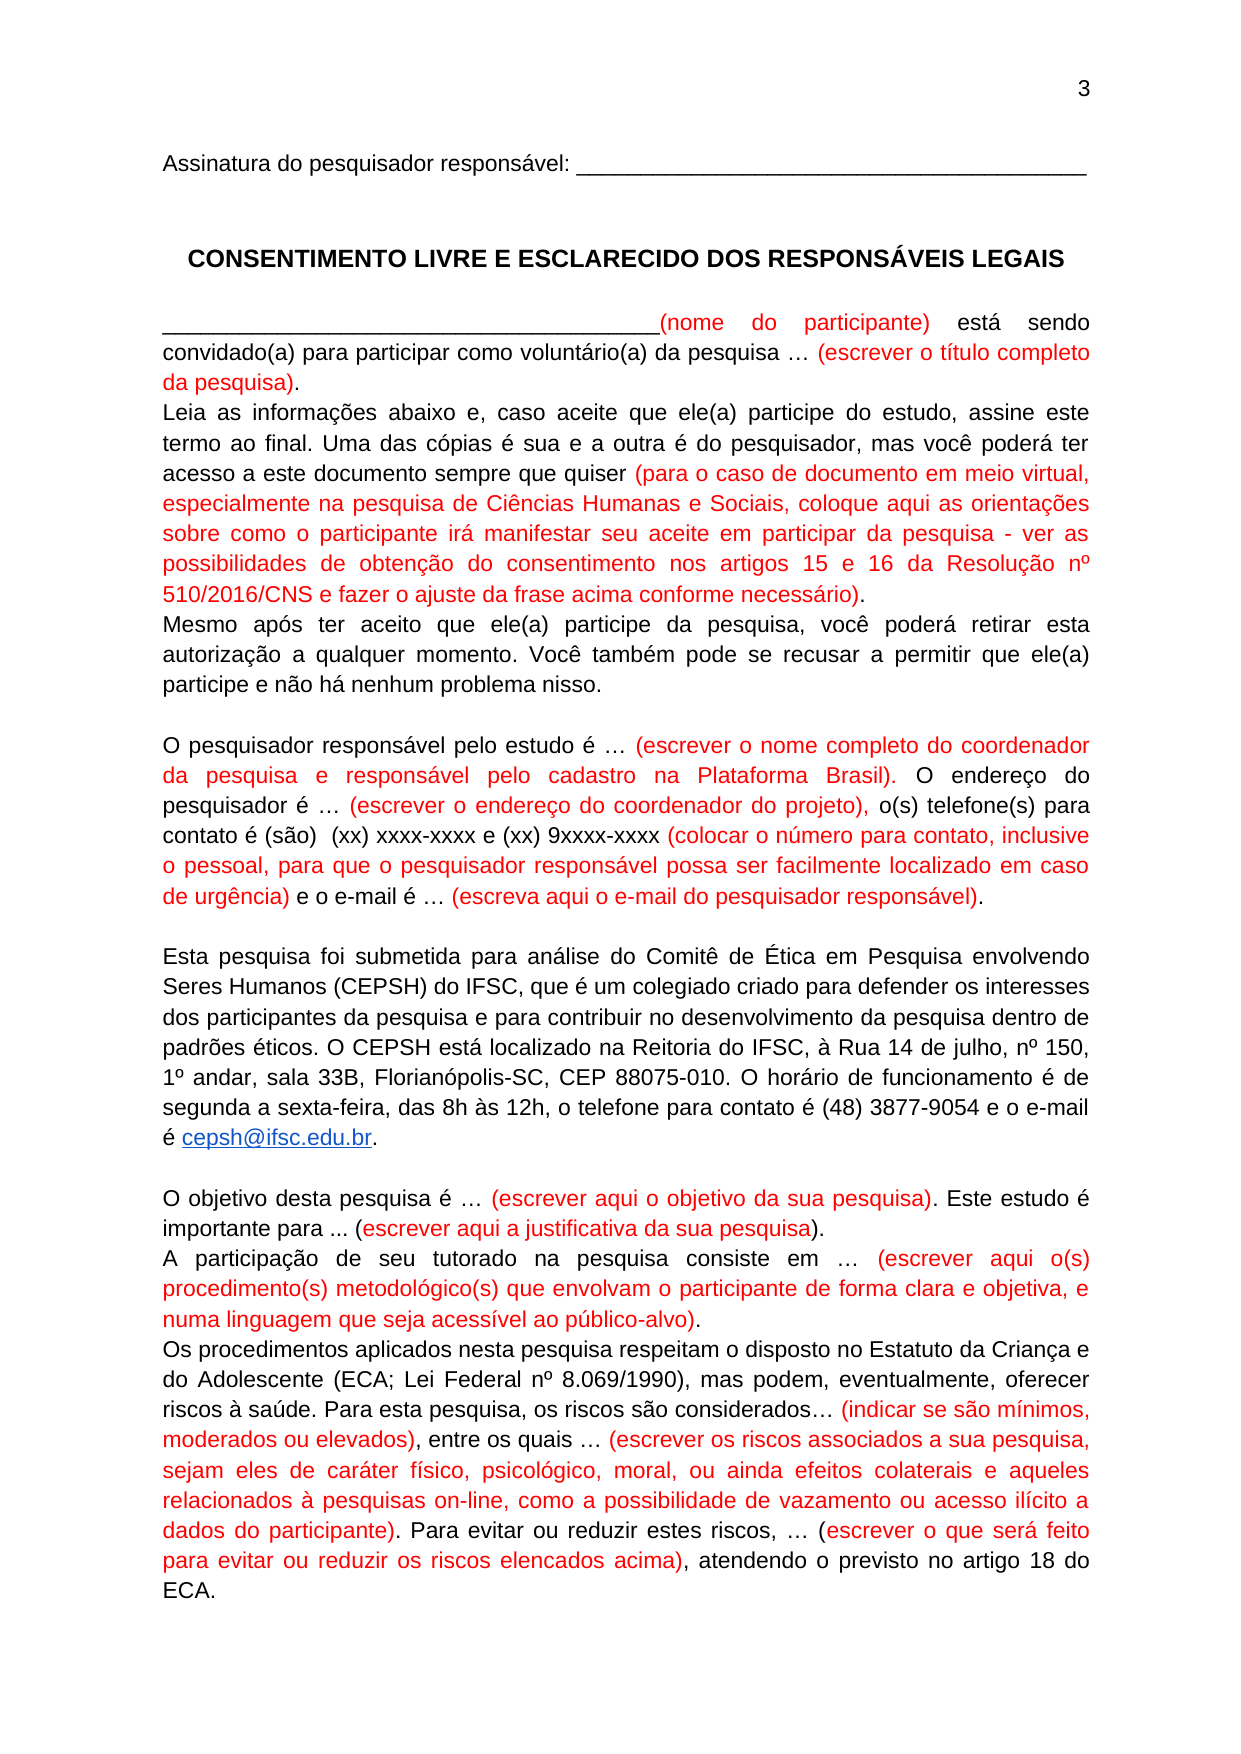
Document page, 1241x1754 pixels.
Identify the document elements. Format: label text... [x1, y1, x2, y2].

text CONSENTIMENTO LIVRE E ESCLARECIDO DOS RESPONSÁVEIS LEGAIS [162, 244, 1090, 273]
text _______________________________________(nome do participante) está sendo convidado(a) para participar como voluntário(a) da pesquisa … (escrever o título completo da pesquisa). [162, 309, 1090, 396]
text Assinatura do pesquisador responsável: ________________________________________ [162, 150, 1090, 176]
text O objetivo desta pesquisa é … (escrever aqui o objetivo da sua pesquisa). Este estudo é importante para ... (escrever aqui a justificativa da sua pesquisa). [162, 1185, 1090, 1241]
text O pesquisador responsável pelo estudo é … (escrever o nome completo do coordenador da pesquisa e responsável pelo cadastro na Plataforma Brasil). O endereço do pesquisador é … (escrever o endereço do coordenador do projeto), o(s) telefone(s) para contato é (são) (xx) xxxx-xxxx e (xx) 9xxxx-xxxx (colocar o número para contato, inclusive o pessoal, para que o pesquisador responsável possa ser facilmente localizado em caso de urgência) e o e-mail é … (escreva aqui o e-mail do pesquisador responsável). [162, 732, 1090, 909]
text Esta pesquisa foi submetida para análise do Comitê de Ética em Pesquisa envolvendo Seres Humanos (CEPSH) do IFSC, que é um colegiado criado para defender os interesses dos participantes da pesquisa e para contribuir no desenvolvimento da pesquisa dentro de padrões éticos. O CEPSH está localizado na Reitoria do IFSC, à Rua 14 de julho, nº 150, 1º andar, sala 33B, Florianópolis-SC, CEP 88075-010. O horário de funcionamento é de segunda a sexta-feira, das 8h às 12h, o telefone para contato é (48) 3877-9054 e o e-mail é cepsh@ifsc.edu.br. [162, 943, 1090, 1151]
text Mesmo após ter aceito que ele(a) participe da pesquisa, você poderá retirar esta autorização a qualquer momento. Você também pode se recusar a permitir que ele(a) participe e não há nenhum problema nisso. [162, 611, 1090, 698]
text A participação de seu tutorado na pesquisa consiste em … (escrever aqui o(s) procedimento(s) metodológico(s) que envolvam o participante de forma clara e objetiva, e numa linguagem que seja acessível ao público-alvo). [162, 1245, 1090, 1332]
text Os procedimentos aplicados nesta pesquisa respeitam o disposto no Estatuto da Criança e do Adolescente (ECA; Lei Federal nº 8.069/1990), mas podem, eventualmente, oferecer riscos à saúde. Para esta pesquisa, os riscos são considerados… (indicar se são mínimos, moderados ou elevados), entre os quais … (escrever os riscos associados a sua pesquisa, sejam eles de caráter físico, psicológico, moral, ou ainda efeitos colaterais e aqueles relacionados à pesquisas on-line, como a possibilidade de vazamento ou acesso ilícito a dados do participante). Para evitar ou reduzir estes riscos, … (escrever o que será feito para evitar ou reduzir os riscos elencados acima), atendendo o previsto no artigo 18 do ECA. [162, 1336, 1090, 1604]
text Leia as informações abaixo e, caso aceite que ele(a) participe do estudo, assine este termo ao final. Uma das cópias é sua e a outra é do pesquisador, mas você poderá ter acesso a este documento sempre que quiser (para o caso de documento em meio virtual, especialmente na pesquisa de Ciências Humanas e Sociais, coloque aqui as orientações sobre como o participante irá manifestar seu aceite em participar da pesquisa - ver as possibilidades de obtenção do consentimento nos artigos 15 e 16 da Resolução nº 510/2016/CNS e fazer o ajuste da frase acima conforme necessário). [162, 399, 1090, 607]
